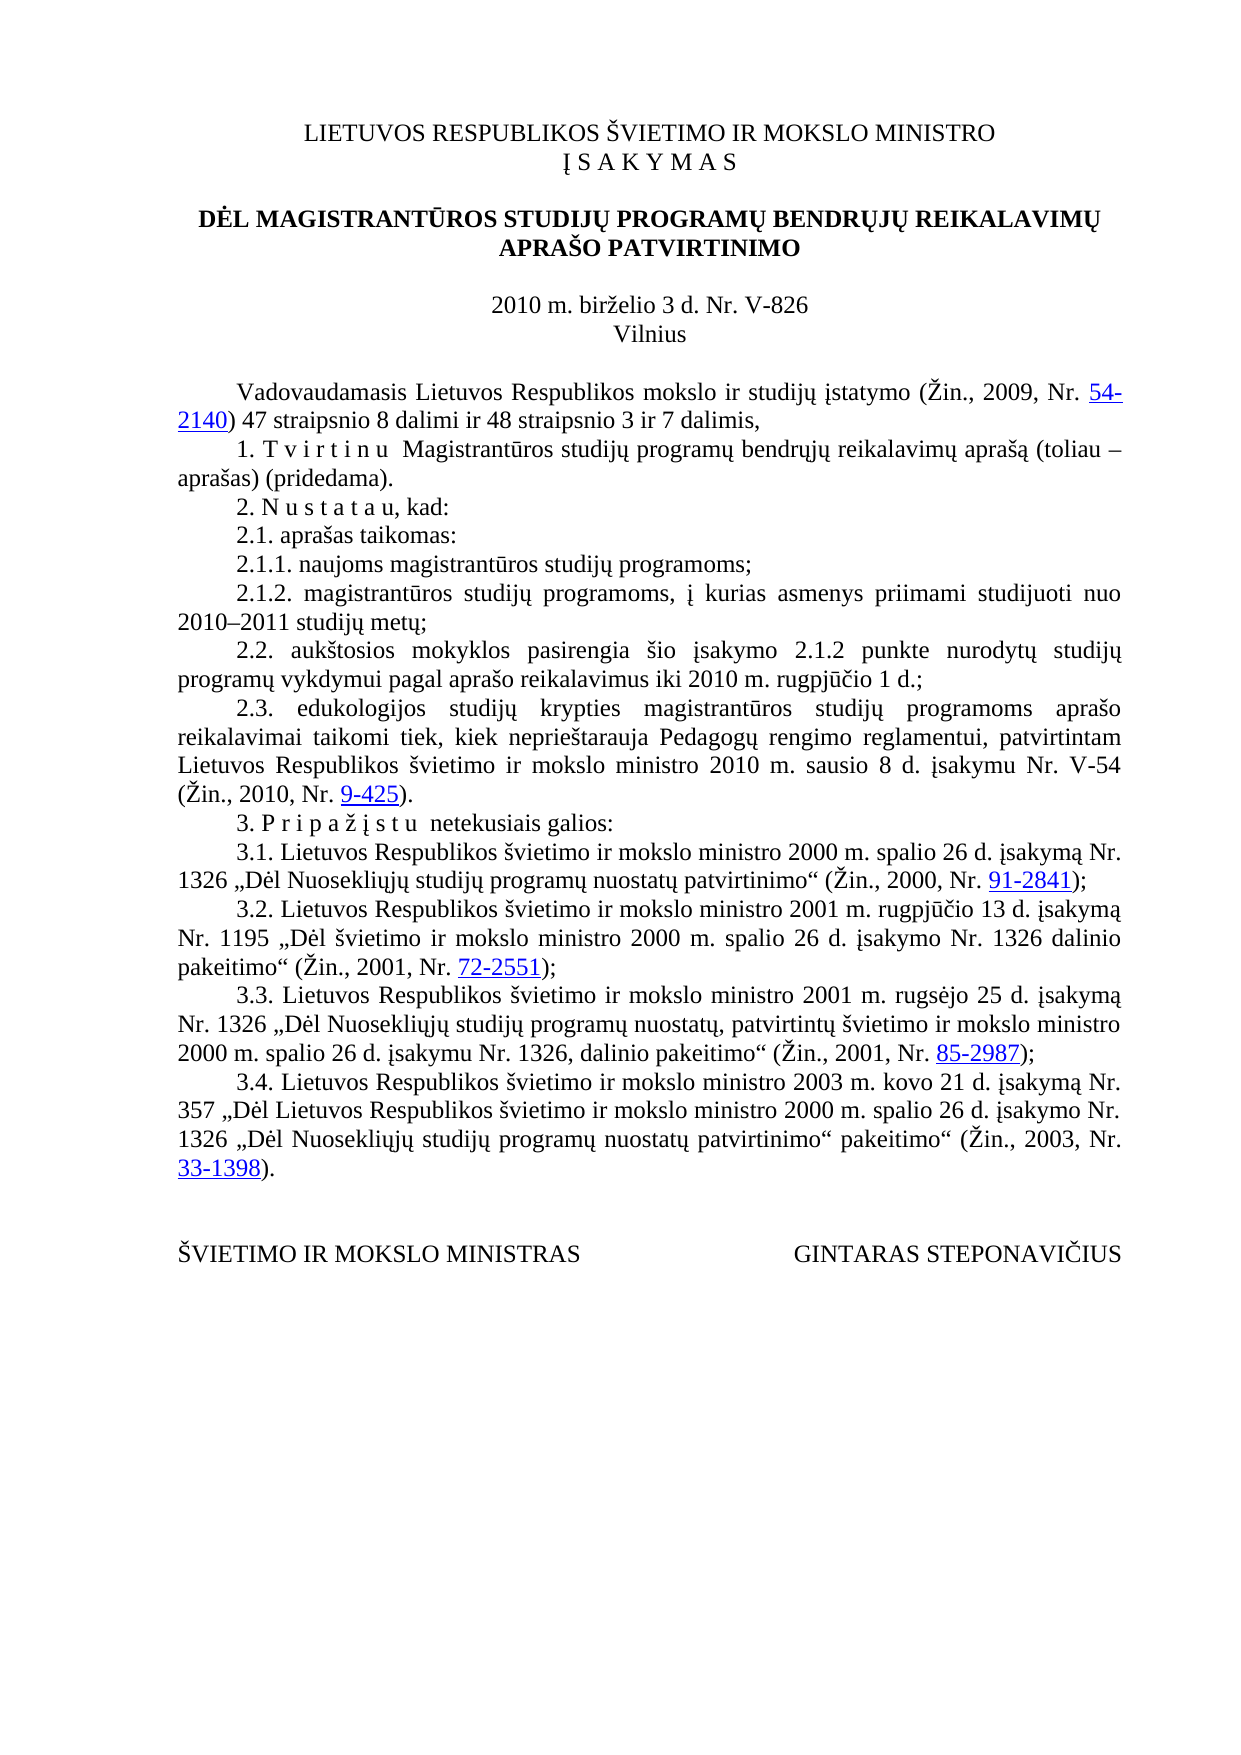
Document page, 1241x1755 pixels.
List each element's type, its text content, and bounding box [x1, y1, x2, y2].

text 2.1.1. naujoms magistrantūros studijų programoms; [177, 549, 1122, 578]
text 3.4. Lietuvos Respublikos švietimo ir mokslo ministro 2003 m. kovo 21 d. įsakymą Nr. 357 „Dėl Lietuvos Respublikos švietimo ir mokslo ministro 2000 m. spalio 26 d. įsakymo Nr. 1326 „Dėl Nuosekliųjų studijų programų nuostatų patvirtinimo“ pakeitimo“ (Žin., 2003, Nr. 33-1398). [177, 1067, 1122, 1182]
text LIETUVOS RESPUBLIKOS ŠVIETIMO IR MOKSLO MINISTRO [177, 118, 1122, 147]
text Švietimo ir mokslo ministras Gintaras Steponavičius [177, 1239, 1122, 1268]
text 2. Nustatau, kad: [177, 492, 1122, 521]
text 2010 m. birželio 3 d. Nr. V-826 [177, 291, 1122, 319]
text Vilnius [177, 319, 1122, 348]
text 3. Pripažįstu netekusiais galios: [177, 808, 1122, 837]
text 3.2. Lietuvos Respublikos švietimo ir mokslo ministro 2001 m. rugpjūčio 13 d. įsakymą Nr. 1195 „Dėl švietimo ir mokslo ministro 2000 m. spalio 26 d. įsakymo Nr. 1326 dalinio pakeitimo“ (Žin., 2001, Nr. 72-2551); [177, 894, 1122, 981]
text 1. Tvirtinu Magistrantūros studijų programų bendrųjų reikalavimų aprašą (toliau – aprašas) (pridedama). [177, 434, 1122, 492]
text Vadovaudamasis Lietuvos Respublikos mokslo ir studijų įstatymo (Žin., 2009, Nr. 54-2140) 47 straipsnio 8 dalimi ir 48 straipsnio 3 ir 7 dalimis, [177, 377, 1122, 434]
text 3.1. Lietuvos Respublikos švietimo ir mokslo ministro 2000 m. spalio 26 d. įsakymą Nr. 1326 „Dėl Nuosekliųjų studijų programų nuostatų patvirtinimo“ (Žin., 2000, Nr. 91-2841); [177, 837, 1122, 894]
text 2.1. aprašas taikomas: [177, 521, 1122, 549]
text 2.1.2. magistrantūros studijų programoms, į kurias asmenys priimami studijuoti nuo 2010–2011 studijų metų; [177, 578, 1122, 636]
text 2.2. aukštosios mokyklos pasirengia šio įsakymo 2.1.2 punkte nurodytų studijų programų vykdymui pagal aprašo reikalavimus iki 2010 m. rugpjūčio 1 d.; [177, 636, 1122, 693]
text DĖL MAGISTRANTŪROS STUDIJŲ PROGRAMŲ BENDRŲJŲ REIKALAVIMŲ APRAŠO PATVIRTINIMO [177, 204, 1122, 262]
text 3.3. Lietuvos Respublikos švietimo ir mokslo ministro 2001 m. rugsėjo 25 d. įsakymą Nr. 1326 „Dėl Nuosekliųjų studijų programų nuostatų, patvirtintų švietimo ir mokslo ministro 2000 m. spalio 26 d. įsakymu Nr. 1326, dalinio pakeitimo“ (Žin., 2001, Nr. 85-2987); [177, 981, 1122, 1067]
text 2.3. edukologijos studijų krypties magistrantūros studijų programoms aprašo reikalavimai taikomi tiek, kiek neprieštarauja Pedagogų rengimo reglamentui, patvirtintam Lietuvos Respublikos švietimo ir mokslo ministro 2010 m. sausio 8 d. įsakymu Nr. V-54 (Žin., 2010, Nr. 9-425). [177, 693, 1122, 808]
text ĮSAKYMAS [177, 147, 1122, 176]
